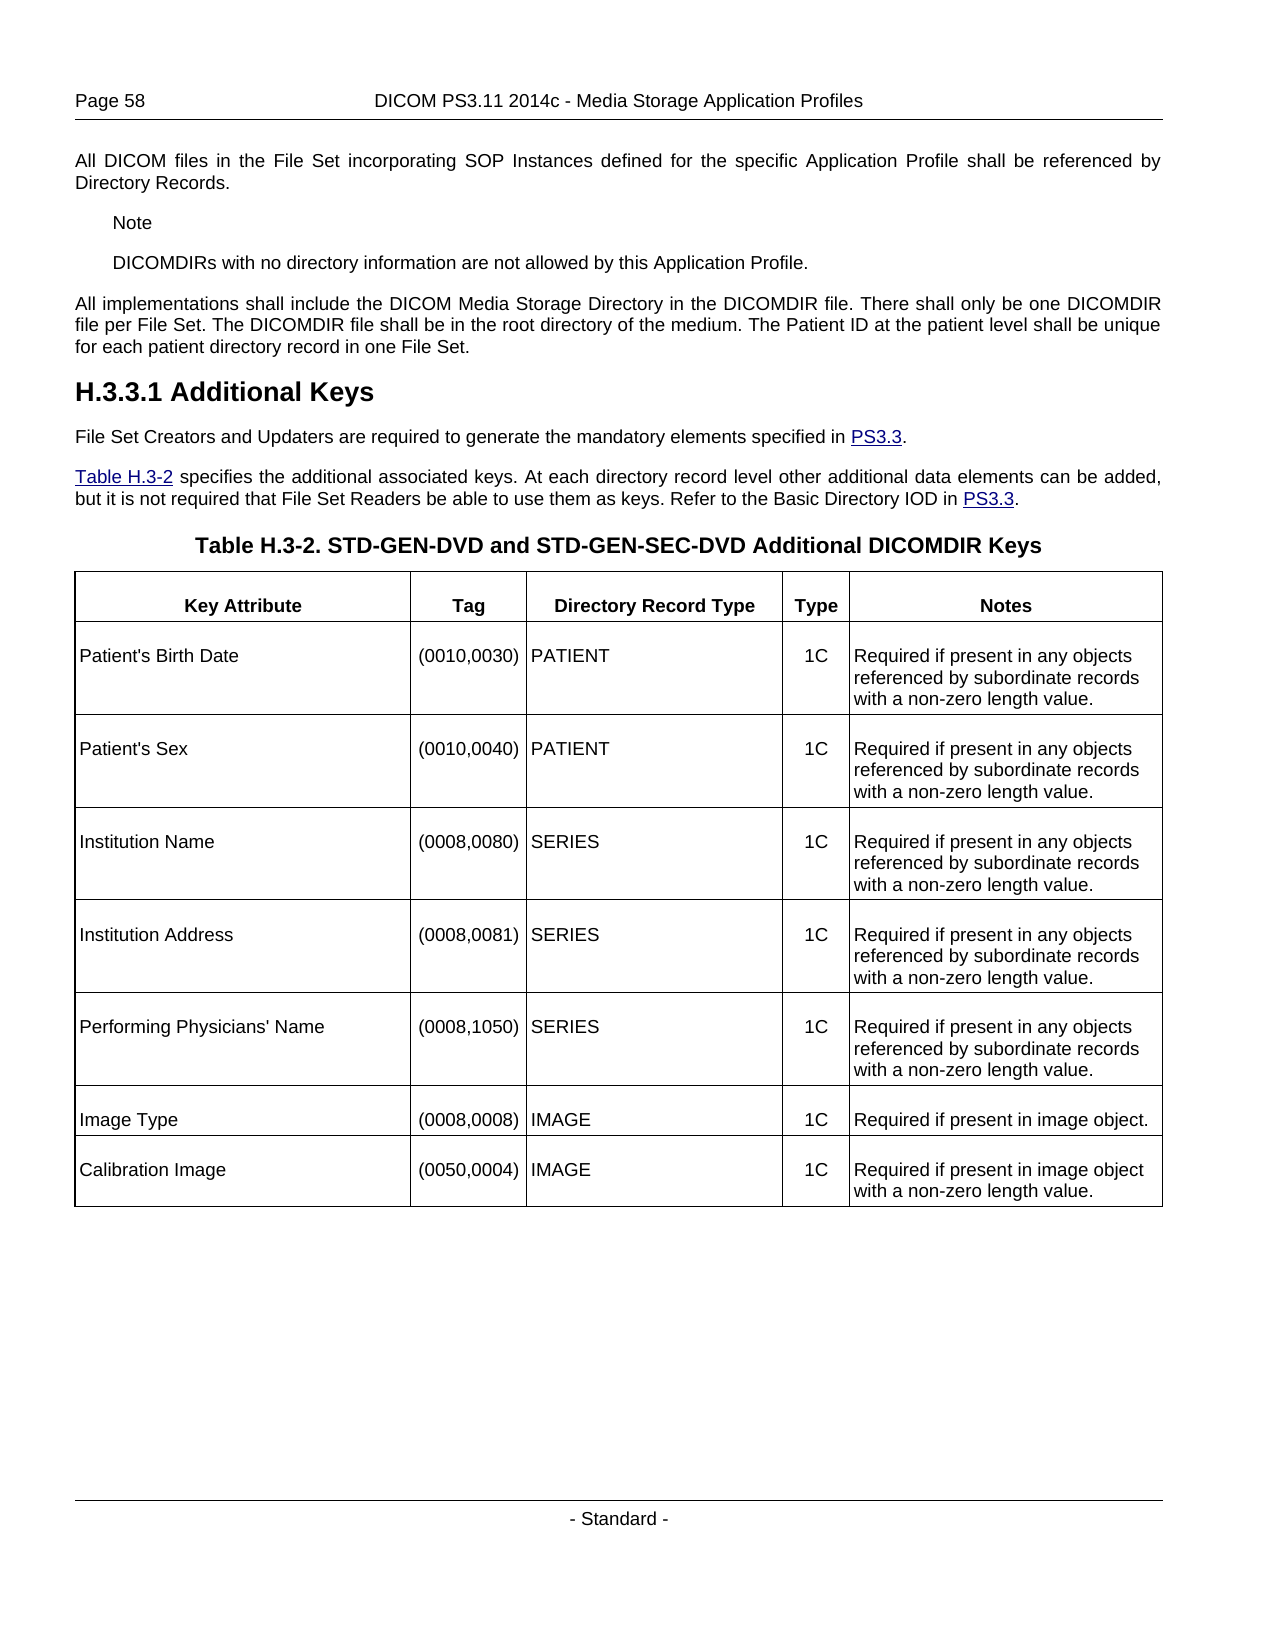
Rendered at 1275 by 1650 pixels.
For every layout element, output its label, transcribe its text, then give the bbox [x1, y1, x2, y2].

text DICOMDIRs with no directory information are not allowed by this Application Profile. [112, 252, 1125, 274]
table_header Directory Record Type [527, 572, 782, 621]
table_cell Institution Address [76, 900, 410, 992]
table_cell Image Type [76, 1086, 410, 1135]
table_cell 1C [783, 1136, 849, 1206]
table_cell Required if present in image object. [850, 1086, 1162, 1135]
table_cell (0008,0008) [411, 1086, 526, 1135]
table_cell Patient's Sex [76, 715, 410, 807]
table_cell IMAGE [527, 1086, 782, 1135]
table_cell 1C [783, 808, 849, 899]
table_cell 1C [783, 1086, 849, 1135]
table_cell Calibration Image [76, 1136, 410, 1206]
table_cell PATIENT [527, 715, 782, 807]
table_cell Institution Name [76, 808, 410, 899]
text File Set Creators and Updaters are required to generate the mandatory elements specified in PS3.3. [75, 426, 1162, 447]
table_header Tag [411, 572, 526, 621]
text All DICOM files in the File Set incorporating SOP Instances defined for the specific Application Profile shall be referenced by Directory Records. [75, 150, 1162, 193]
table_cell IMAGE [527, 1136, 782, 1206]
table_cell Required if present in image object with a non-zero length value. [850, 1136, 1162, 1206]
table_header Type [783, 572, 849, 621]
table_cell (0008,0081) [411, 900, 526, 992]
table_cell SERIES [527, 993, 782, 1085]
text Note [112, 212, 1125, 233]
text Table H.3-2 specifies the additional associated keys. At each directory record level other additional data elements can be added, but it is not required that File Set Readers be able to use them as keys. Refer to the Basic Directory IOD in PS3.3. [75, 466, 1162, 509]
table_cell 1C [783, 622, 849, 714]
table_cell 1C [783, 900, 849, 992]
table_cell Patient's Birth Date [76, 622, 410, 714]
table_cell Required if present in any objects referenced by subordinate records with a non-zero length value. [850, 715, 1162, 807]
table_cell (0008,0080) [411, 808, 526, 899]
table_cell Performing Physicians' Name [76, 993, 410, 1085]
table_cell Required if present in any objects referenced by subordinate records with a non-zero length value. [850, 993, 1162, 1085]
table_cell 1C [783, 715, 849, 807]
table_header Notes [850, 572, 1162, 621]
table_cell (0010,0030) [411, 622, 526, 714]
text All implementations shall include the DICOM Media Storage Directory in the DICOMDIR file. There shall only be one DICOMDIR file per File Set. The DICOMDIR file shall be in the root directory of the medium. The Patient ID at the patient level shall be unique for each patient directory record in one File Set. [75, 292, 1162, 357]
table_cell SERIES [527, 808, 782, 899]
table_cell (0008,1050) [411, 993, 526, 1085]
table_cell (0010,0040) [411, 715, 526, 807]
table_cell Required if present in any objects referenced by subordinate records with a non-zero length value. [850, 622, 1162, 714]
table_cell (0050,0004) [411, 1136, 526, 1206]
table_cell 1C [783, 993, 849, 1085]
text H.3.3.1 Additional Keys [75, 376, 1162, 407]
table_cell SERIES [527, 900, 782, 992]
table_cell Required if present in any objects referenced by subordinate records with a non-zero length value. [850, 900, 1162, 992]
table_cell Required if present in any objects referenced by subordinate records with a non-zero length value. [850, 808, 1162, 899]
text Table H.3-2. STD-GEN-DVD and STD-GEN-SEC-DVD Additional DICOMDIR Keys [75, 532, 1162, 558]
table_cell PATIENT [527, 622, 782, 714]
table_header Key Attribute [76, 572, 410, 621]
